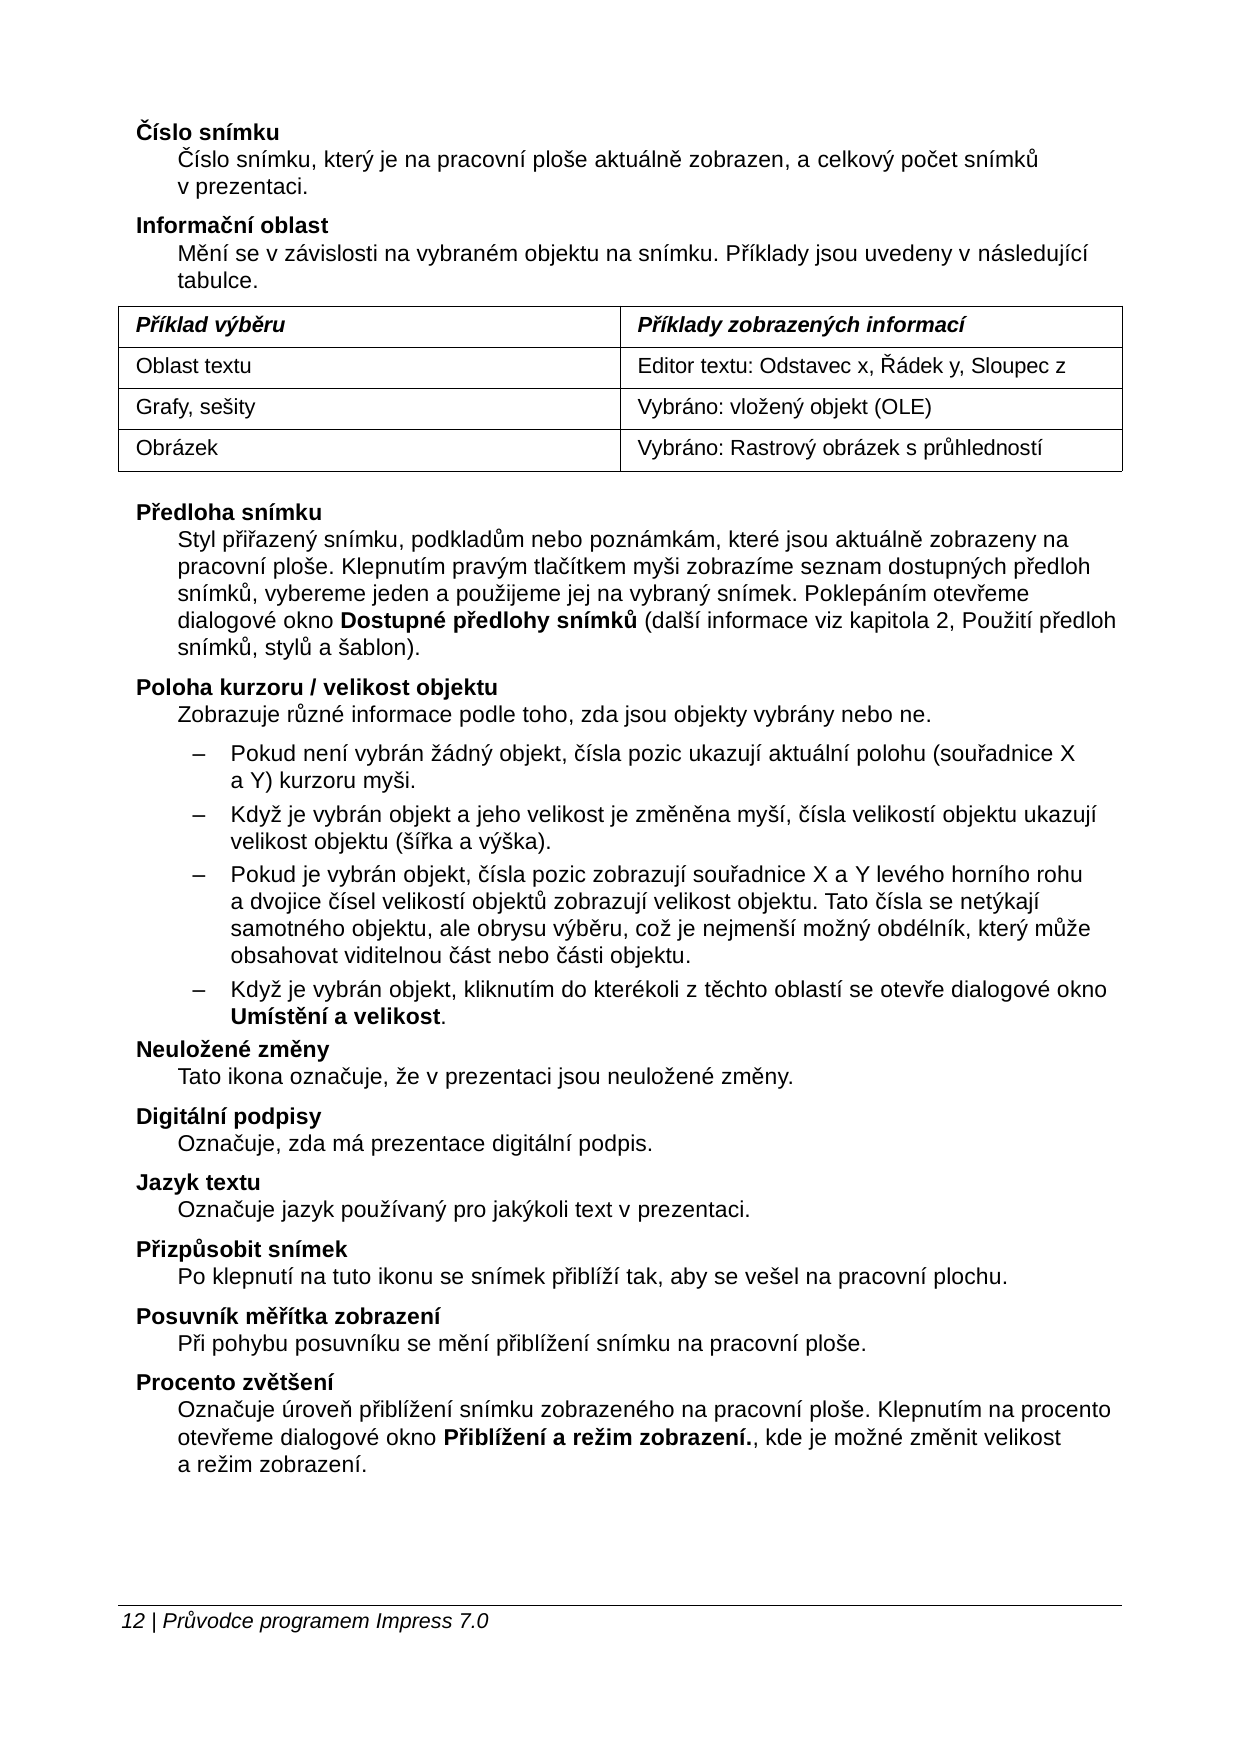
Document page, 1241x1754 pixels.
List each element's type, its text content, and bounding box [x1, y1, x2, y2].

text Označuje, zda má prezentace digitální podpis. [177, 1129, 1122, 1156]
text Zobrazuje různé informace podle toho, zda jsou objekty vybrány nebo ne. [177, 700, 1122, 727]
text Přizpůsobit snímek [136, 1235, 1122, 1262]
text Poloha kurzoru / velikost objektu [136, 673, 1122, 700]
table_cell Oblast textu [119, 348, 620, 388]
text Po klepnutí na tuto ikonu se snímek přiblíží tak, aby se vešel na pracovní plochu. [177, 1262, 1122, 1289]
text Neuložené změny [136, 1035, 1122, 1062]
text Mění se v závislosti na vybraném objektu na snímku. Příklady jsou uvedeny v následující tabulce. [177, 239, 1122, 293]
table_cell Vybráno: vložený objekt (OLE) [621, 389, 1122, 429]
text Digitální podpisy [136, 1102, 1122, 1129]
table_cell Obrázek [119, 430, 620, 471]
text Tato ikona označuje, že v prezentaci jsou neuložené změny. [177, 1062, 1122, 1089]
table_header Příklady zobrazených informací [621, 307, 1122, 347]
table_cell Editor textu: Odstavec x, Řádek y, Sloupec z [621, 348, 1122, 388]
text Číslo snímku [136, 118, 1122, 145]
text Styl přiřazený snímku, podkladům nebo poznámkám, které jsou aktuálně zobrazeny na pracovní ploše. Klepnutím pravým tlačítkem myši zobrazíme seznam dostupných předloh snímků, vybereme jeden a použijeme jej na vybraný snímek. Poklepáním otevřeme dialogové okno Dostupné předlohy snímků (další informace viz kapitola 2, Použití předloh snímků, stylů a šablon). [177, 525, 1122, 660]
text Procento zvětšení [136, 1369, 1122, 1396]
text Označuje jazyk používaný pro jakýkoli text v prezentaci. [177, 1196, 1122, 1223]
text Předloha snímku [136, 498, 1122, 525]
text Informační oblast [136, 212, 1122, 239]
text Označuje úroveň přiblížení snímku zobrazeného na pracovní ploše. Klepnutím na procento otevřeme dialogové okno Přiblížení a režim zobrazení., kde je možné změnit velikost a režim zobrazení. [177, 1396, 1122, 1477]
table_cell Vybráno: Rastrový obrázek s průhledností [621, 430, 1122, 471]
text Číslo snímku, který je na pracovní ploše aktuálně zobrazen, a celkový počet snímků v prezentaci. [177, 145, 1122, 199]
text Při pohybu posuvníku se mění přiblížení snímku na pracovní ploše. [177, 1329, 1122, 1356]
text Posuvník měřítka zobrazení [136, 1302, 1122, 1329]
list Pokud není vybrán žádný objekt, čísla pozic ukazují aktuální polohu (souřadnice X a Y) kurzoru myši. [192, 739, 1122, 794]
list Když je vybrán objekt, kliknutím do kterékoli z těchto oblastí se otevře dialogové okno Umístění a velikost. [192, 975, 1122, 1029]
list Pokud je vybrán objekt, čísla pozic zobrazují souřadnice X a Y levého horního rohu a dvojice čísel velikostí objektů zobrazují velikost objektu. Tato čísla se netýkají samotného objektu, ale obrysu výběru, což je nejmenší možný obdélník, který může obsahovat viditelnou část nebo části objektu. [192, 860, 1122, 969]
table_cell Grafy, sešity [119, 389, 620, 429]
table_header Příklad výběru [119, 307, 620, 347]
list Když je vybrán objekt a jeho velikost je změněna myší, čísla velikostí objektu ukazují velikost objektu (šířka a výška). [192, 800, 1122, 854]
text Jazyk textu [136, 1169, 1122, 1196]
